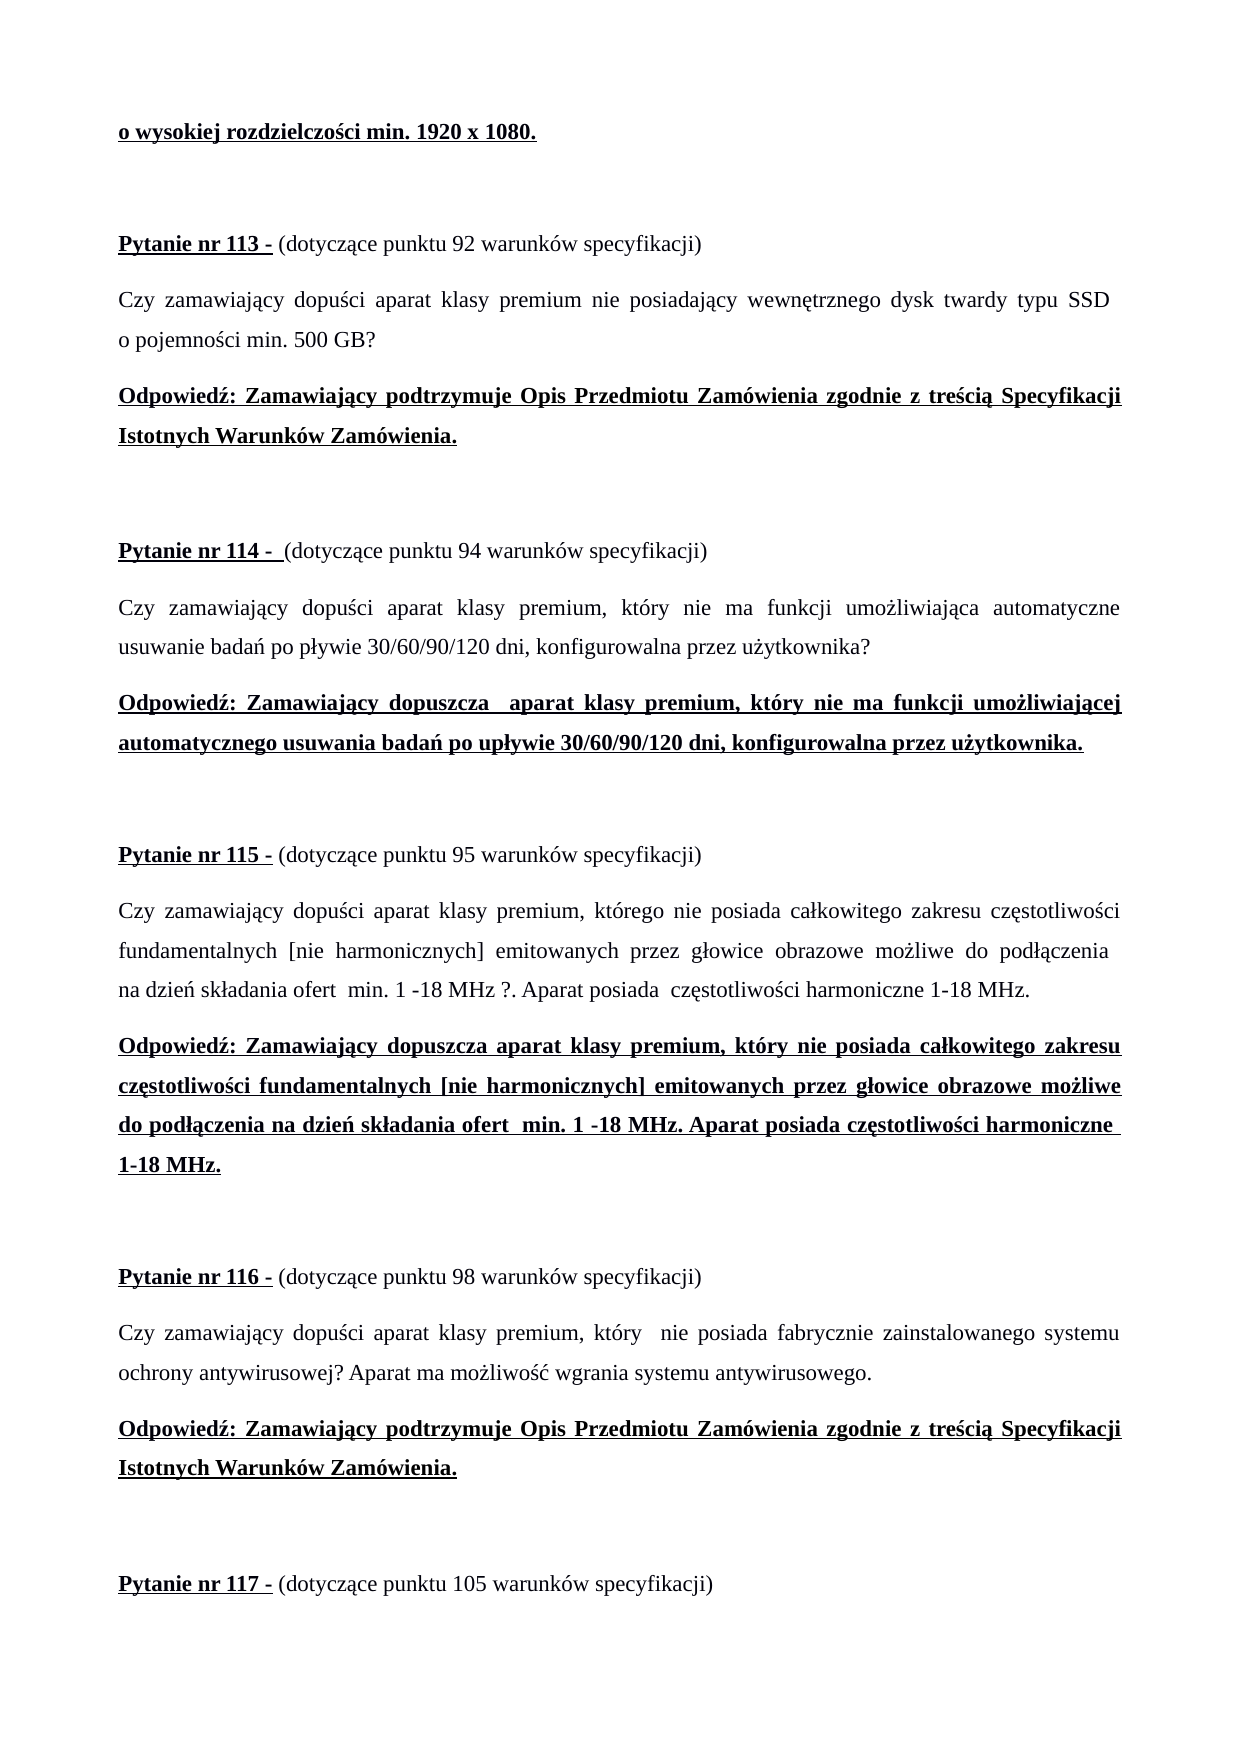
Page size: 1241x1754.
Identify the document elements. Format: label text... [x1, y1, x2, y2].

text częstotliwości fundamentalnych [nie harmonicznych] emitowanych przez głowice obrazowe możliwe [118, 1056, 1122, 1095]
text do podłączenia na dzień składania ofert min. 1 -18 MHz. Aparat posiada częstotliwości harmoniczne 1-18 MHz. [118, 1096, 1122, 1177]
text Czy zamawiający dopuści aparat klasy premium, który nie ma funkcji umożliwiająca automatyczne usuwanie badań po pływie 30/60/90/120 dni, konfigurowalna przez użytkownika? [118, 594, 1122, 659]
text Istotnych Warunków Zamówienia. [118, 1439, 1122, 1481]
text Istotnych Warunków Zamówienia. [118, 406, 1122, 448]
text Czy zamawiający dopuści aparat klasy premium, którego nie posiada całkowitego zakresu częstotliwości fundamentalnych [nie harmonicznych] emitowanych przez głowice obrazowe możliwe do podłączenia na dzień składania ofert min. 1 -18 MHz ?. Aparat posiada częstotliwości harmoniczne 1-18 MHz. [118, 897, 1122, 1003]
text Pytanie nr 114 - (dotyczące punktu 94 warunków specyfikacji) [118, 538, 1122, 564]
text Czy zamawiający dopuści aparat klasy premium nie posiadający wewnętrznego dysk twardy typu SSD o pojemności min. 500 GB? [118, 287, 1122, 352]
text Odpowiedź: Zamawiający podtrzymuje Opis Przedmiotu Zamówienia zgodnie z treścią Specyfikacji [118, 1415, 1122, 1438]
text o wysokiej rozdzielczości min. 1920 x 1080. [118, 118, 1122, 144]
text Pytanie nr 113 - (dotyczące punktu 92 warunków specyfikacji) [118, 230, 1122, 257]
text Odpowiedź: Zamawiający dopuszcza aparat klasy premium, który nie ma funkcji umożliwiającej [118, 689, 1122, 712]
text Czy zamawiający dopuści aparat klasy premium, który nie posiada fabrycznie zainstalowanego systemu ochrony antywirusowej? Aparat ma możliwość wgrania systemu antywirusowego. [118, 1319, 1122, 1385]
text automatycznego usuwania badań po upływie 30/60/90/120 dni, konfigurowalna przez użytkownika. [118, 714, 1122, 755]
text Pytanie nr 116 - (dotyczące punktu 98 warunków specyfikacji) [118, 1263, 1122, 1289]
text Odpowiedź: Zamawiający podtrzymuje Opis Przedmiotu Zamówienia zgodnie z treścią Specyfikacji [118, 382, 1122, 405]
text Pytanie nr 115 - (dotyczące punktu 95 warunków specyfikacji) [118, 841, 1122, 867]
text Pytanie nr 117 - (dotyczące punktu 105 warunków specyfikacji) [118, 1570, 1122, 1597]
text Odpowiedź: Zamawiający dopuszcza aparat klasy premium, który nie posiada całkowitego zakresu [118, 1032, 1122, 1055]
